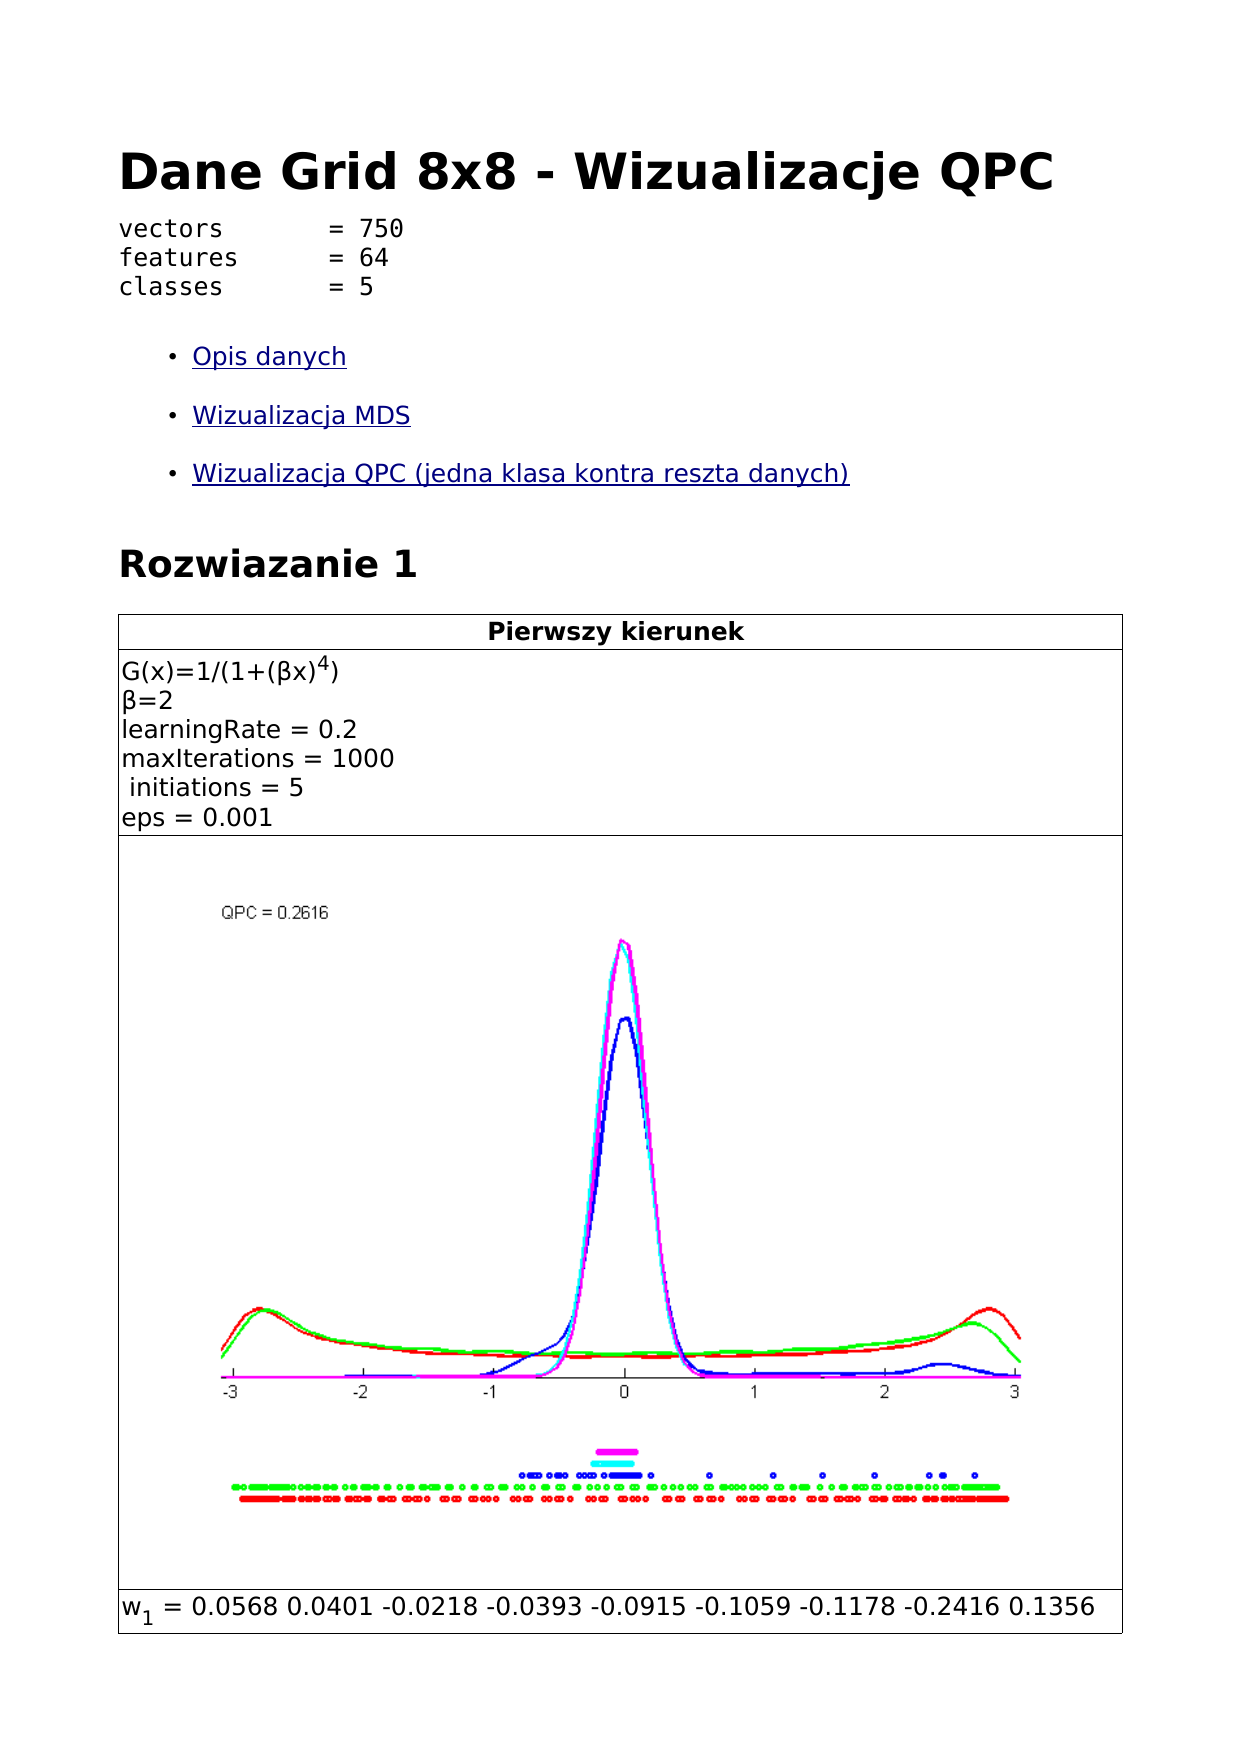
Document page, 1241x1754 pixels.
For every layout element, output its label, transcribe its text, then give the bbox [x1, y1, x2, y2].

subtitle Rozwiazanie 1 [118, 543, 1122, 587]
list Wizualizacja QPC (jedna klasa kontra reszta danych) [177, 459, 1122, 488]
table_cell G(x)=1/(1+(βx)4) β=2 learningRate = 0.2 maxIterations = 1000 initiations = 5 eps = 0.001 [119, 650, 1122, 835]
list Opis danych [177, 343, 1122, 401]
list Wizualizacja MDS [177, 401, 1122, 459]
table_header Pierwszy kierunek [119, 615, 1122, 649]
subtitle Dane Grid 8x8 - Wizualizacje QPC [118, 143, 1122, 201]
table_cell w1 = 0.0568 0.0401 -0.0218 -0.0393 -0.0915 -0.1059 -0.1178 -0.2416 0.1356 [119, 1590, 1122, 1633]
text vectors = 750 features = 64 classes = 5 [118, 214, 1122, 301]
picture [121, 837, 1120, 1587]
